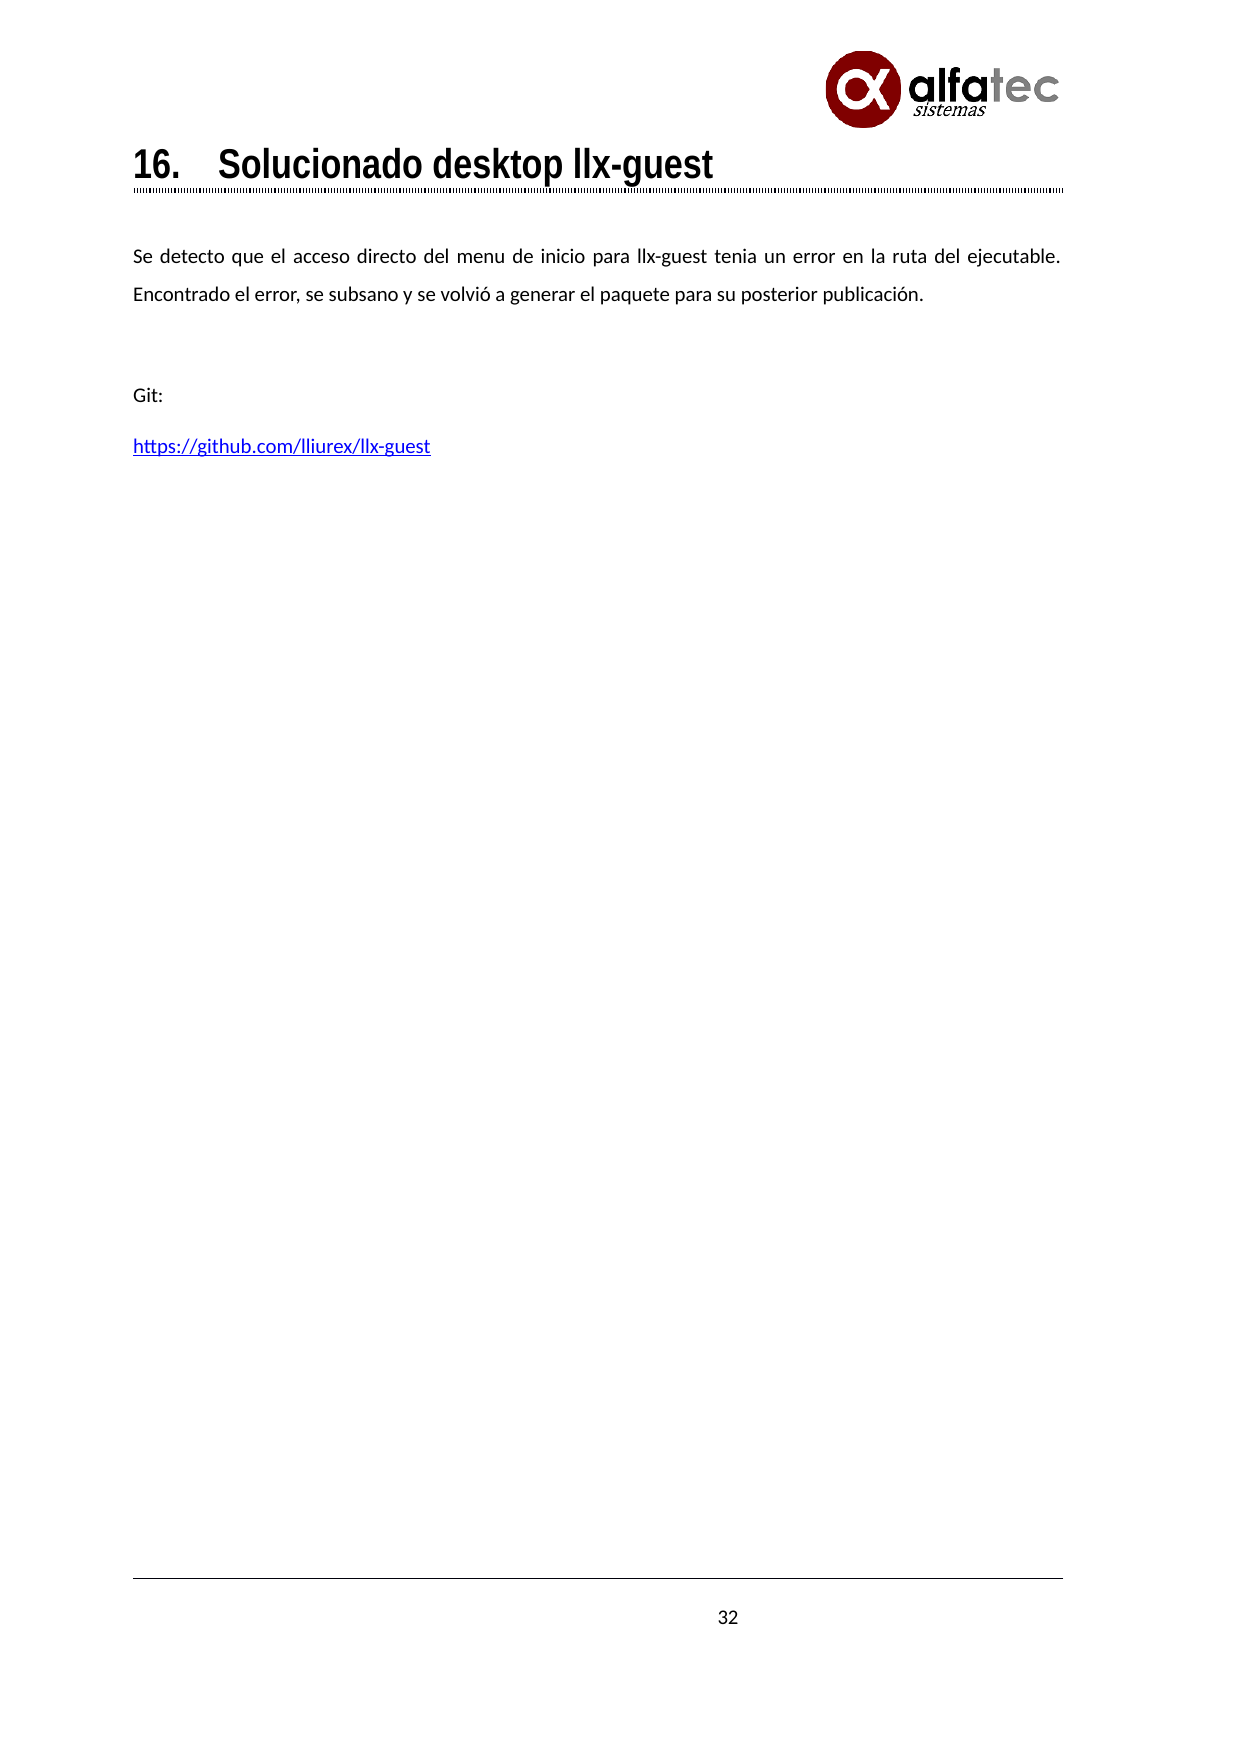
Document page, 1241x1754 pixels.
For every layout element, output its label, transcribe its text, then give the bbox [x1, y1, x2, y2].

subtitle Solucionado desktop llx-guest [133, 148, 1063, 193]
text Se detecto que el acceso directo del menu de inicio para llx-guest tenia un error en la ruta del ejecutable. Encontrado el error, se subsano y se volvió a generar el paquete para su posterior publicación. [133, 243, 1063, 306]
picture [825, 51, 1061, 128]
text https://github.com/lliurex/llx-guest [133, 433, 1063, 458]
text Git: [133, 382, 1063, 408]
